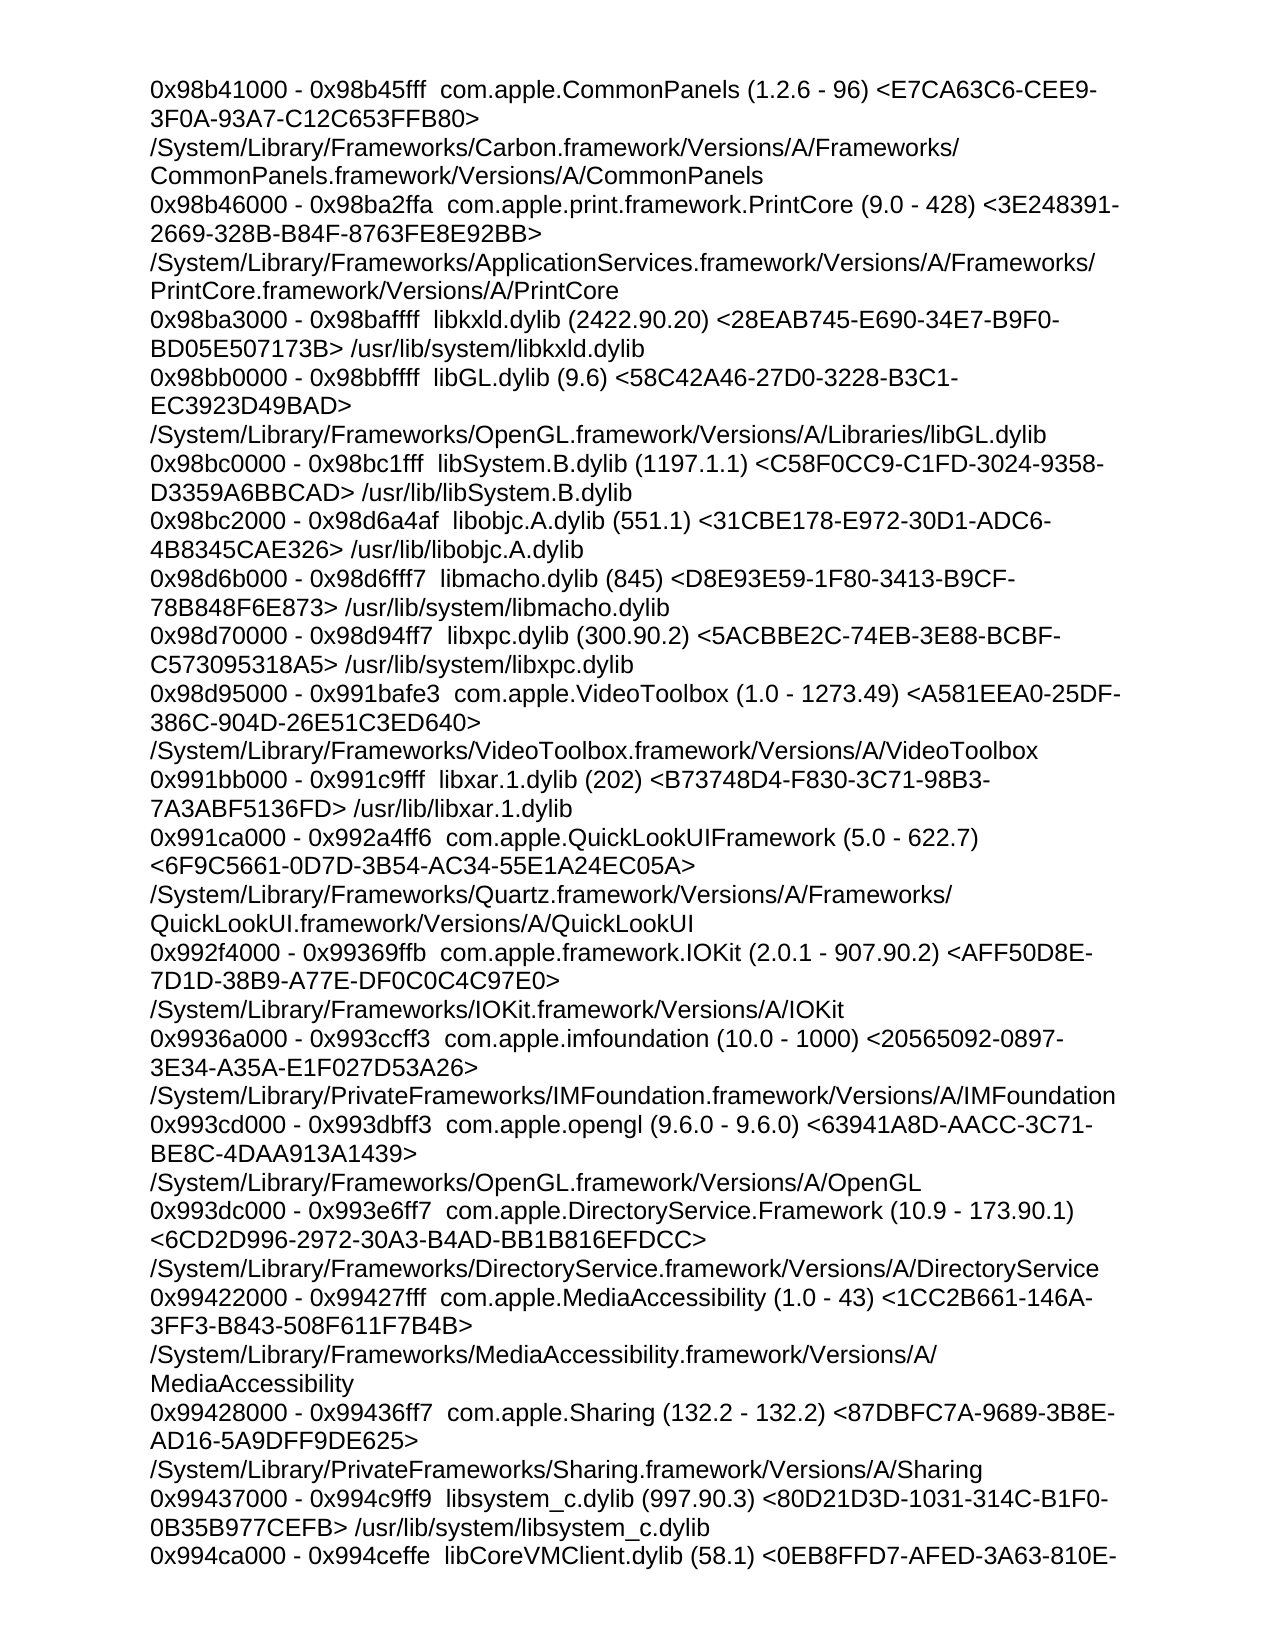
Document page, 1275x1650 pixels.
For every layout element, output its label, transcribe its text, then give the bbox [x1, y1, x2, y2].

text 0x994ca000 - 0x994ceffe libCoreVMClient.dylib (58.1) <0EB8FFD7-AFED-3A63-810E- [150, 1541, 1125, 1570]
text 0x98d70000 - 0x98d94ff7 libxpc.dylib (300.90.2) <5ACBBE2C-74EB-3E88-BCBF-C573095318A5> /usr/lib/system/libxpc.dylib [150, 621, 1125, 679]
text 0x992f4000 - 0x99369ffb com.apple.framework.IOKit (2.0.1 - 907.90.2) <AFF50D8E-7D1D-38B9-A77E-DF0C0C4C97E0> /System/Library/Frameworks/IOKit.framework/Versions/A/IOKit [150, 937, 1125, 1024]
text 0x98d6b000 - 0x98d6fff7 libmacho.dylib (845) <D8E93E59-1F80-3413-B9CF-78B848F6E873> /usr/lib/system/libmacho.dylib [150, 564, 1125, 621]
text 0x98ba3000 - 0x98baffff libkxld.dylib (2422.90.20) <28EAB745-E690-34E7-B9F0-BD05E507173B> /usr/lib/system/libkxld.dylib [150, 305, 1125, 362]
text 0x993dc000 - 0x993e6ff7 com.apple.DirectoryService.Framework (10.9 - 173.90.1) <6CD2D996-2972-30A3-B4AD-BB1B816EFDCC> /System/Library/Frameworks/DirectoryService.framework/Versions/A/DirectoryService [150, 1196, 1125, 1282]
text 0x98b41000 - 0x98b45fff com.apple.CommonPanels (1.2.6 - 96) <E7CA63C6-CEE9-3F0A-93A7-C12C653FFB80> /System/Library/Frameworks/Carbon.framework/Versions/A/Frameworks/CommonPanels.framework/Versions/A/CommonPanels [150, 75, 1125, 190]
text 0x99428000 - 0x99436ff7 com.apple.Sharing (132.2 - 132.2) <87DBFC7A-9689-3B8E-AD16-5A9DFF9DE625> /System/Library/PrivateFrameworks/Sharing.framework/Versions/A/Sharing [150, 1397, 1125, 1484]
text 0x98bb0000 - 0x98bbffff libGL.dylib (9.6) <58C42A46-27D0-3228-B3C1-EC3923D49BAD> /System/Library/Frameworks/OpenGL.framework/Versions/A/Libraries/libGL.dylib [150, 362, 1125, 449]
text 0x991bb000 - 0x991c9fff libxar.1.dylib (202) <B73748D4-F830-3C71-98B3-7A3ABF5136FD> /usr/lib/libxar.1.dylib [150, 765, 1125, 822]
text 0x99437000 - 0x994c9ff9 libsystem_c.dylib (997.90.3) <80D21D3D-1031-314C-B1F0-0B35B977CEFB> /usr/lib/system/libsystem_c.dylib [150, 1484, 1125, 1541]
text 0x99422000 - 0x99427fff com.apple.MediaAccessibility (1.0 - 43) <1CC2B661-146A-3FF3-B843-508F611F7B4B> /System/Library/Frameworks/MediaAccessibility.framework/Versions/A/MediaAccessibility [150, 1282, 1125, 1397]
text 0x991ca000 - 0x992a4ff6 com.apple.QuickLookUIFramework (5.0 - 622.7) <6F9C5661-0D7D-3B54-AC34-55E1A24EC05A> /System/Library/Frameworks/Quartz.framework/Versions/A/Frameworks/QuickLookUI.framework/Versions/A/QuickLookUI [150, 822, 1125, 937]
text 0x98d95000 - 0x991bafe3 com.apple.VideoToolbox (1.0 - 1273.49) <A581EEA0-25DF-386C-904D-26E51C3ED640> /System/Library/Frameworks/VideoToolbox.framework/Versions/A/VideoToolbox [150, 679, 1125, 765]
text 0x98bc0000 - 0x98bc1fff libSystem.B.dylib (1197.1.1) <C58F0CC9-C1FD-3024-9358-D3359A6BBCAD> /usr/lib/libSystem.B.dylib [150, 449, 1125, 506]
text 0x993cd000 - 0x993dbff3 com.apple.opengl (9.6.0 - 9.6.0) <63941A8D-AACC-3C71-BE8C-4DAA913A1439> /System/Library/Frameworks/OpenGL.framework/Versions/A/OpenGL [150, 1110, 1125, 1196]
text 0x98b46000 - 0x98ba2ffa com.apple.print.framework.PrintCore (9.0 - 428) <3E248391-2669-328B-B84F-8763FE8E92BB> /System/Library/Frameworks/ApplicationServices.framework/Versions/A/Frameworks/PrintCore.framework/Versions/A/PrintCore [150, 190, 1125, 305]
text 0x9936a000 - 0x993ccff3 com.apple.imfoundation (10.0 - 1000) <20565092-0897-3E34-A35A-E1F027D53A26> /System/Library/PrivateFrameworks/IMFoundation.framework/Versions/A/IMFoundation [150, 1024, 1125, 1110]
text 0x98bc2000 - 0x98d6a4af libobjc.A.dylib (551.1) <31CBE178-E972-30D1-ADC6-4B8345CAE326> /usr/lib/libobjc.A.dylib [150, 506, 1125, 564]
